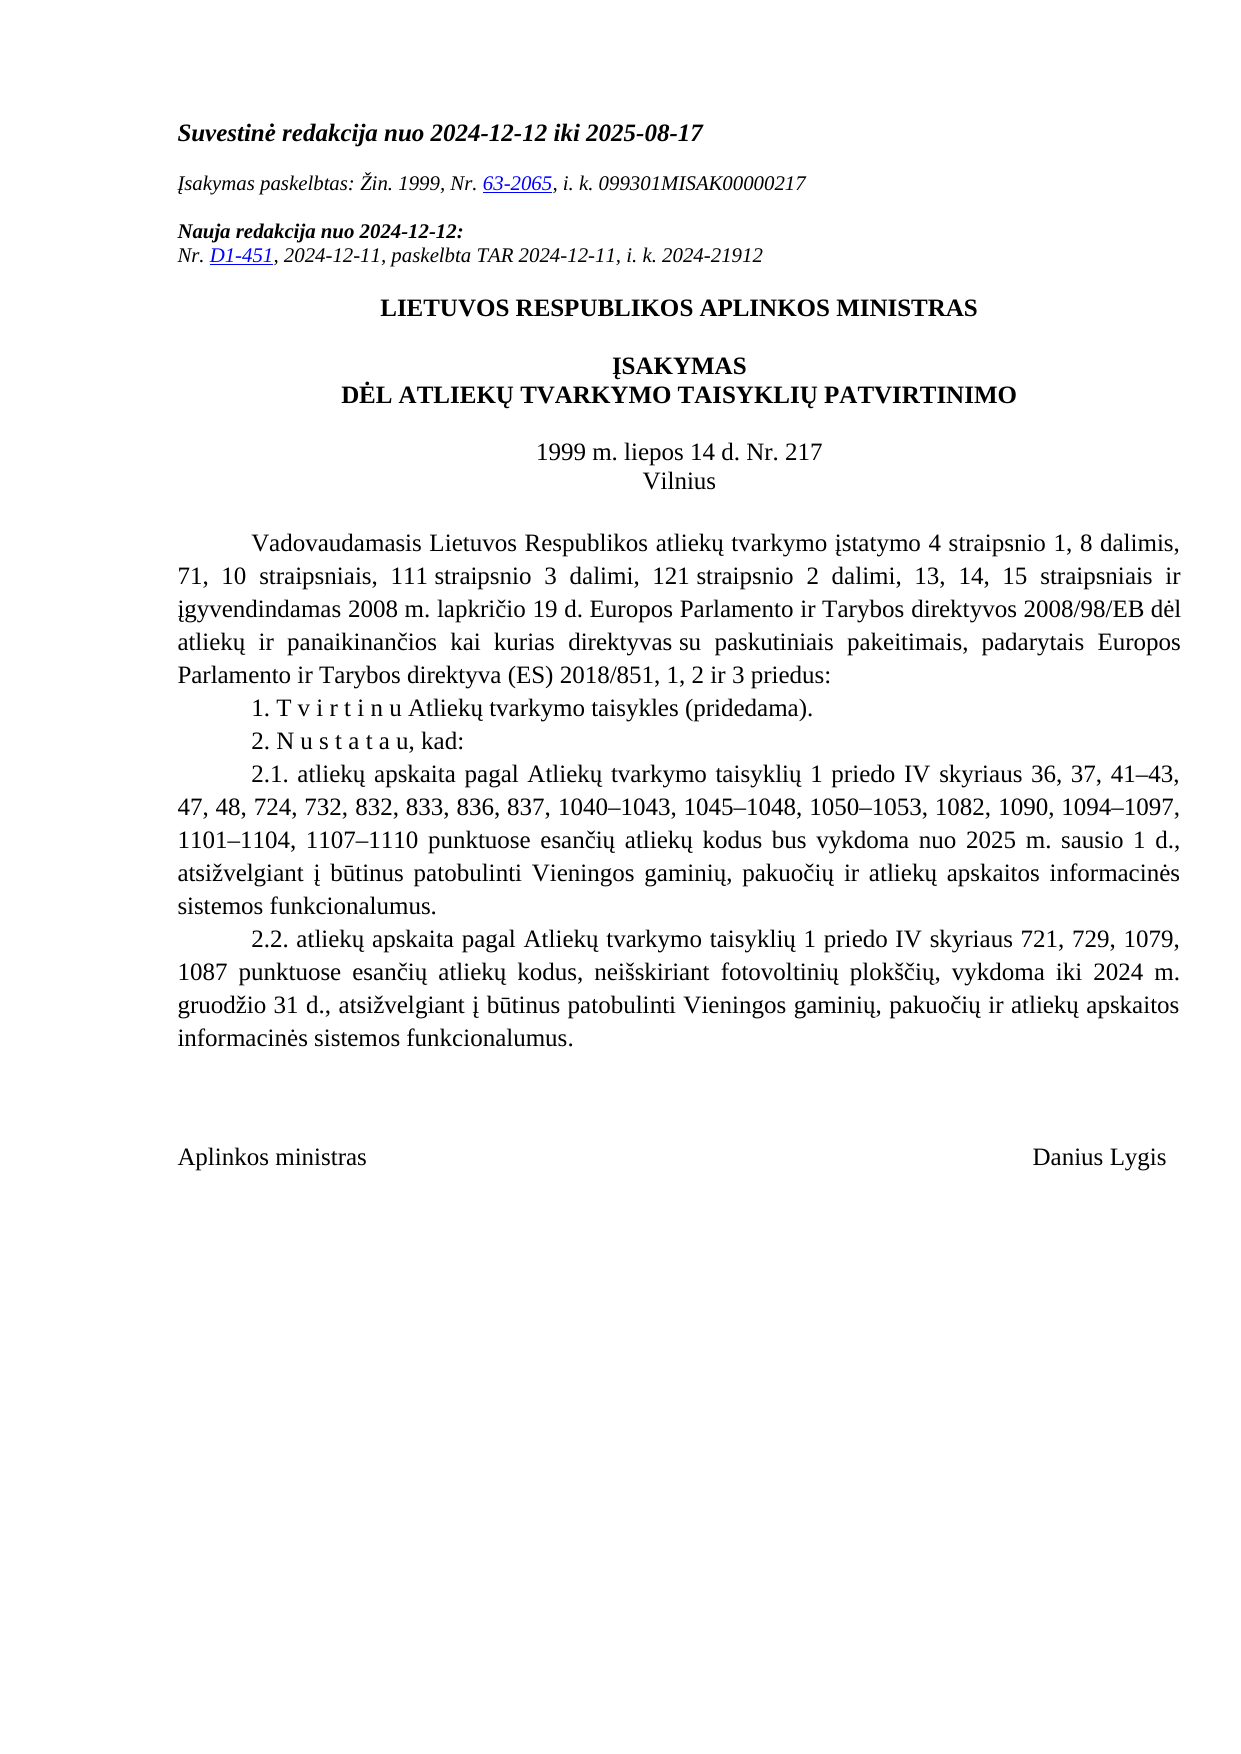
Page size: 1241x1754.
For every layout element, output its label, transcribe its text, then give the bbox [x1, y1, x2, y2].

text Nauja redakcija nuo 2024-12-12: [177, 219, 1181, 243]
text Įsakymas paskelbtas: Žin. 1999, Nr. 63-2065, i. k. 099301MISAK00000217 [177, 171, 1181, 195]
text DĖL ATLIEKŲ TVARKYMO TAISYKLIŲ PATVIRTINIMO [177, 380, 1181, 408]
text 1999 m. liepos 14 d. Nr. 217 [177, 437, 1181, 466]
text 2.2. atliekų apskaita pagal Atliekų tvarkymo taisyklių 1 priedo IV skyriaus 721, 729, 1079, 1087 punktuose esančių atliekų kodus, neišskiriant fotovoltinių plokščių, vykdoma iki 2024 m. gruodžio 31 d., atsižvelgiant į būtinus patobulinti Vieningos gaminių, pakuočių ir atliekų apskaitos informacinės sistemos funkcionalumus. [177, 924, 1181, 1052]
text 1. T v i r t i n u Atliekų tvarkymo taisykles (pridedama). [177, 693, 1181, 722]
text ĮSAKYMAS [177, 351, 1181, 380]
text Vilnius [177, 466, 1181, 495]
text 2.1. atliekų apskaita pagal Atliekų tvarkymo taisyklių 1 priedo IV skyriaus 36, 37, 41–43, 47, 48, 724, 732, 832, 833, 836, 837, 1040–1043, 1045–1048, 1050–1053, 1082, 1090, 1094–1097, 1101–1104, 1107–1110 punktuose esančių atliekų kodus bus vykdoma nuo 2025 m. sausio 1 d., atsižvelgiant į būtinus patobulinti Vieningos gaminių, pakuočių ir atliekų apskaitos informacinės sistemos funkcionalumus. [177, 759, 1181, 920]
text Nr. D1-451, 2024-12-11, paskelbta TAR 2024-12-11, i. k. 2024-21912 [177, 243, 1181, 267]
text Vadovaudamasis Lietuvos Respublikos atliekų tvarkymo įstatymo 4 straipsnio 1, 8 dalimis, 71, 10 straipsniais, 111 straipsnio 3 dalimi, 121 straipsnio 2 dalimi, 13, 14, 15 straipsniais ir įgyvendindamas 2008 m. lapkričio 19 d. Europos Parlamento ir Tarybos direktyvos 2008/98/EB dėl atliekų ir panaikinančios kai kurias direktyvas su paskutiniais pakeitimais, padarytais Europos Parlamento ir Tarybos direktyva (ES) 2018/851, 1, 2 ir 3 priedus: [177, 528, 1181, 689]
text Suvestinė redakcija nuo 2024-12-12 iki 2025-08-17 [177, 118, 1181, 147]
text Aplinkos ministras Danius Lygis [177, 1142, 1181, 1171]
text LIETUVOS RESPUBLIKOS APLINKOS MINISTRAS [177, 293, 1181, 322]
text 2. N u s t a t a u, kad: [177, 726, 1181, 755]
